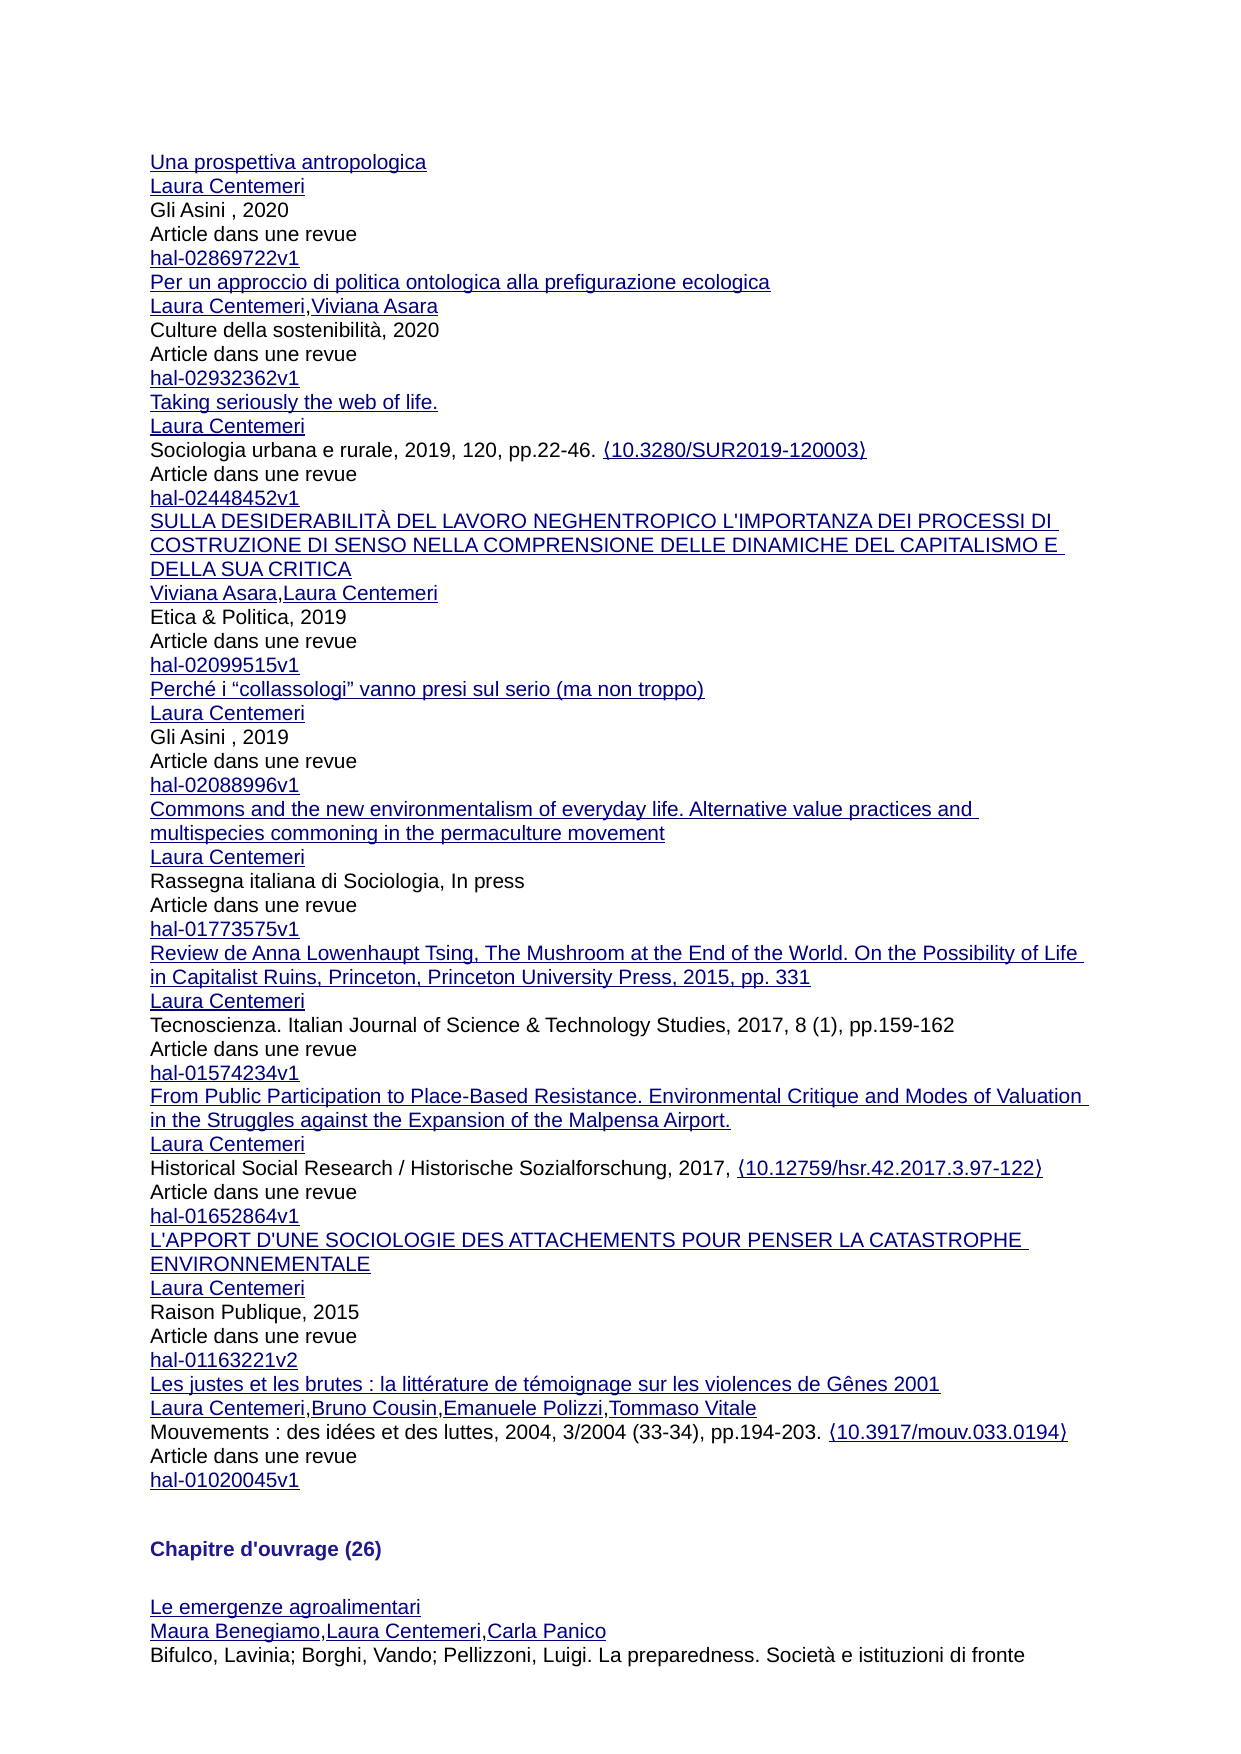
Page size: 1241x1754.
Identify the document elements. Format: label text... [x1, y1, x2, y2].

table_cell Per un approccio di politica ontologica alla prefigurazione ecologica Laura Centemeri,Viviana Asara Culture della sostenibilità, 2020 Article dans une revue hal-02932362v1 [150, 270, 1090, 389]
subtitle Chapitre d'ouvrage (26) [150, 1536, 1090, 1560]
table_cell Review de Anna Lowenhaupt Tsing, The Mushroom at the End of the World. On the Possibility of Life in Capitalist Ruins, Princeton, Princeton University Press, 2015, pp. 331 Laura Centemeri Tecnoscienza. Italian Journal of Science & Technology Studies, 2017, 8 (1), pp.159-162 Article dans une revue hal-01574234v1 [150, 941, 1090, 1084]
table_cell Les justes et les brutes : la littérature de témoignage sur les violences de Gênes 2001 Laura Centemeri,Bruno Cousin,Emanuele Polizzi,Tommaso Vitale Mouvements : des idées et des luttes, 2004, 3/2004 (33-34), pp.194-203. ⟨10.3917/mouv.033.0194⟩ Article dans une revue hal-01020045v1 [150, 1372, 1090, 1492]
table_cell From Public Participation to Place-Based Resistance. Environmental Critique and Modes of Valuation in the Struggles against the Expansion of the Malpensa Airport. Laura Centemeri Historical Social Research / Historische Sozialforschung, 2017, ⟨10.12759/hsr.42.2017.3.97-122⟩ Article dans une revue hal-01652864v1 [150, 1084, 1090, 1228]
table_cell Una prospettiva antropologica Laura Centemeri Gli Asini , 2020 Article dans une revue hal-02869722v1 [150, 150, 1090, 270]
table_cell L'APPORT D'UNE SOCIOLOGIE DES ATTACHEMENTS POUR PENSER LA CATASTROPHE ENVIRONNEMENTALE Laura Centemeri Raison Publique, 2015 Article dans une revue hal-01163221v2 [150, 1228, 1090, 1372]
table_cell Perché i “collassologi” vanno presi sul serio (ma non troppo) Laura Centemeri Gli Asini , 2019 Article dans une revue hal-02088996v1 [150, 677, 1090, 797]
table_cell Commons and the new environmentalism of everyday life. Alternative value practices and multispecies commoning in the permaculture movement Laura Centemeri Rassegna italiana di Sociologia, In press Article dans une revue hal-01773575v1 [150, 797, 1090, 941]
table_header Le emergenze agroalimentari Maura Benegiamo,Laura Centemeri,Carla Panico Bifulco, Lavinia; Borghi, Vando; Pellizzoni, Luigi. La preparedness. Società e istituzioni di fronte [150, 1595, 1090, 1667]
table_cell Taking seriously the web of life. Laura Centemeri Sociologia urbana e rurale, 2019, 120, pp.22-46. ⟨10.3280/SUR2019-120003⟩ Article dans une revue hal-02448452v1 [150, 390, 1090, 509]
table_cell SULLA DESIDERABILITÀ DEL LAVORO NEGHENTROPICO L'IMPORTANZA DEI PROCESSI DI COSTRUZIONE DI SENSO NELLA COMPRENSIONE DELLE DINAMICHE DEL CAPITALISMO E DELLA SUA CRITICA Viviana Asara,Laura Centemeri Etica & Politica, 2019 Article dans une revue hal-02099515v1 [150, 509, 1090, 677]
